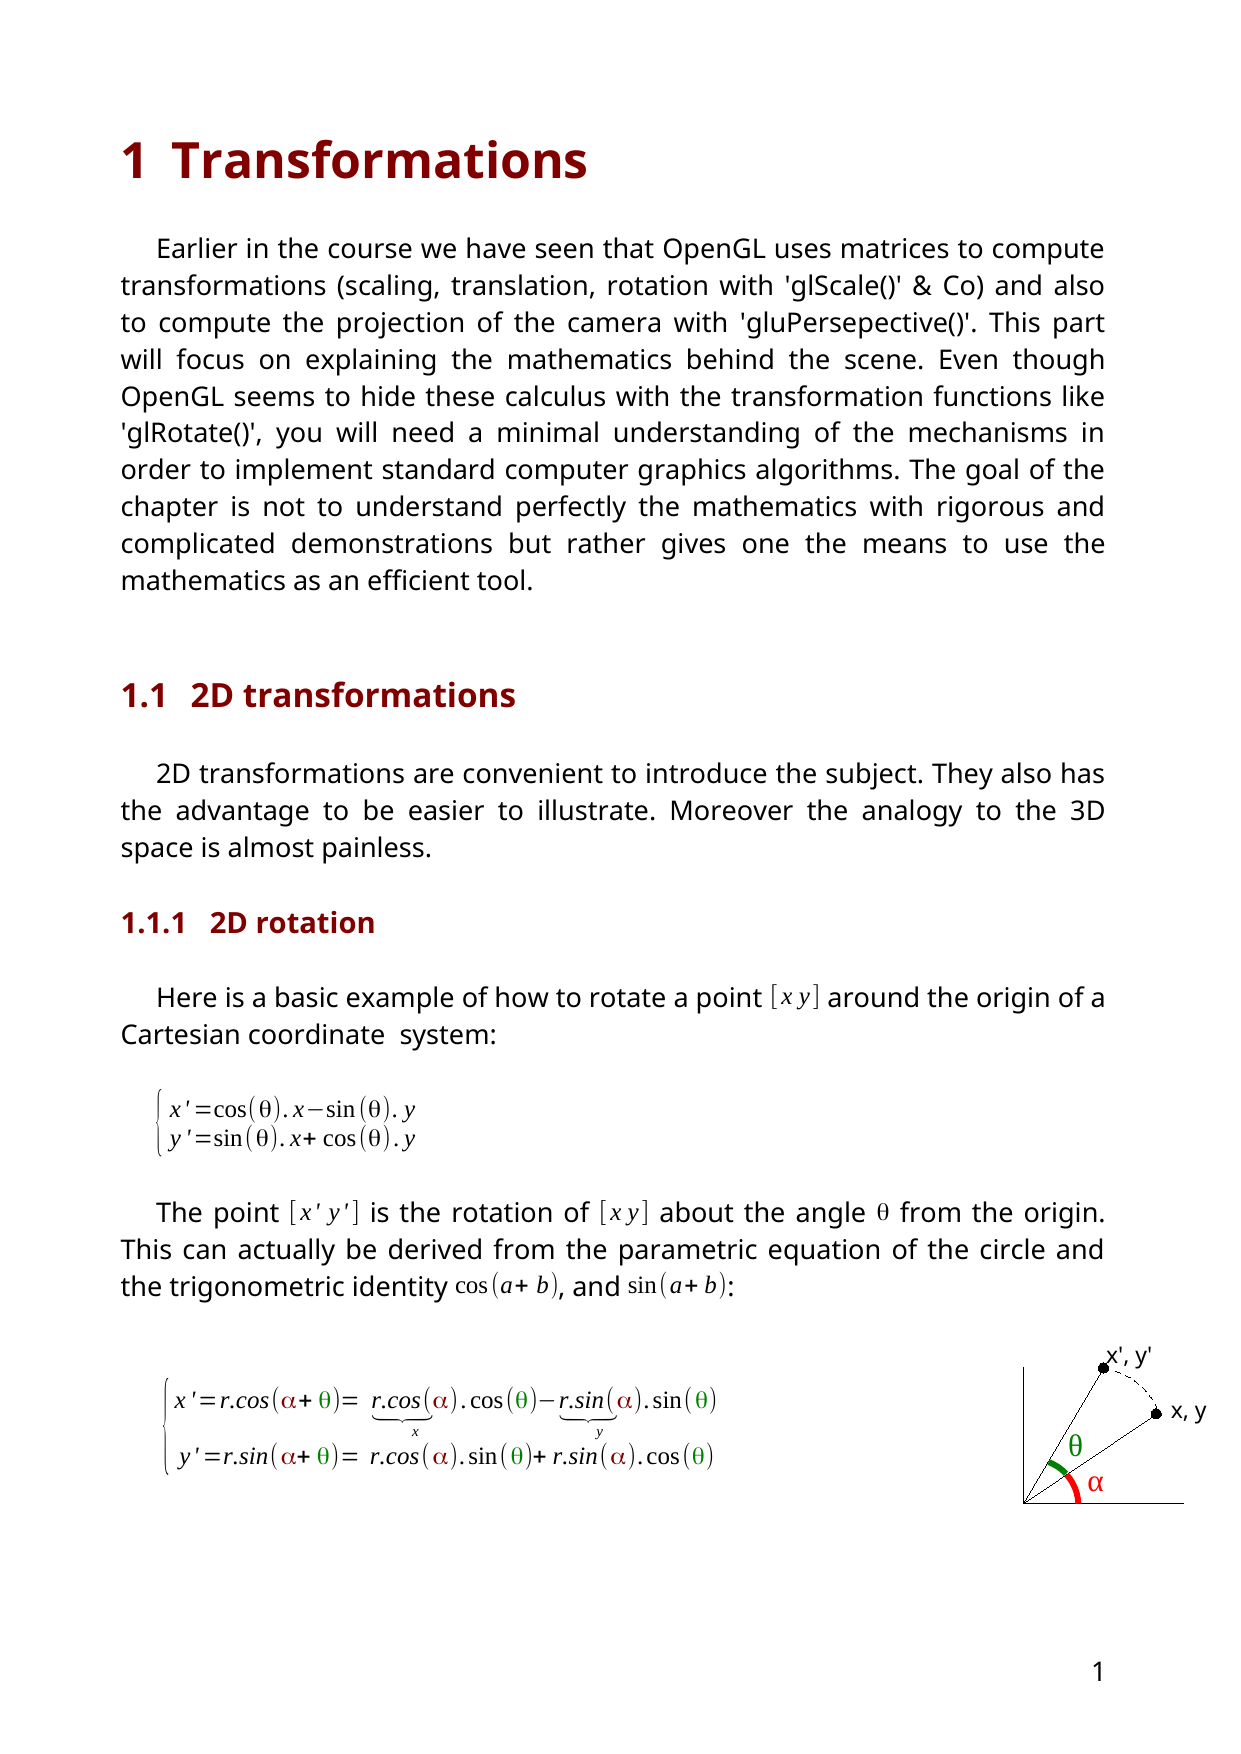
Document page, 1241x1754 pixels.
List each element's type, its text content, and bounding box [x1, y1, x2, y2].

subtitle 2D transformations [120, 672, 1106, 717]
text The point is the rotation of about the angle from the origin. This can actually be derived from the parametric equation of the circle and the trigonometric identity , and : [120, 1194, 1106, 1304]
text Earlier in the course we have seen that OpenGL uses matrices to compute transformations (scaling, translation, rotation with 'glScale()' & Co) and also to compute the projection of the camera with 'gluPersepective()'. This part will focus on explaining the mathematics behind the scene. Even though OpenGL seems to hide these calculus with the transformation functions like 'glRotate()', you will need a minimal understanding of the mechanisms in order to implement standard computer graphics algorithms. The goal of the chapter is not to understand perfectly the mathematics with rigorous and complicated demonstrations but rather gives one the means to use the mathematics as an efficient tool. [120, 229, 1106, 598]
subtitle 2D rotation [120, 902, 1106, 942]
subtitle Transformations [120, 124, 1106, 193]
text Here is a basic example of how to rotate a point around the origin of a Cartesian coordinate system: [120, 978, 1106, 1052]
text 2D transformations are convenient to introduce the subject. They also has the advantage to be easier to illustrate. Moreover the analogy to the 3D space is almost painless. [120, 754, 1106, 865]
